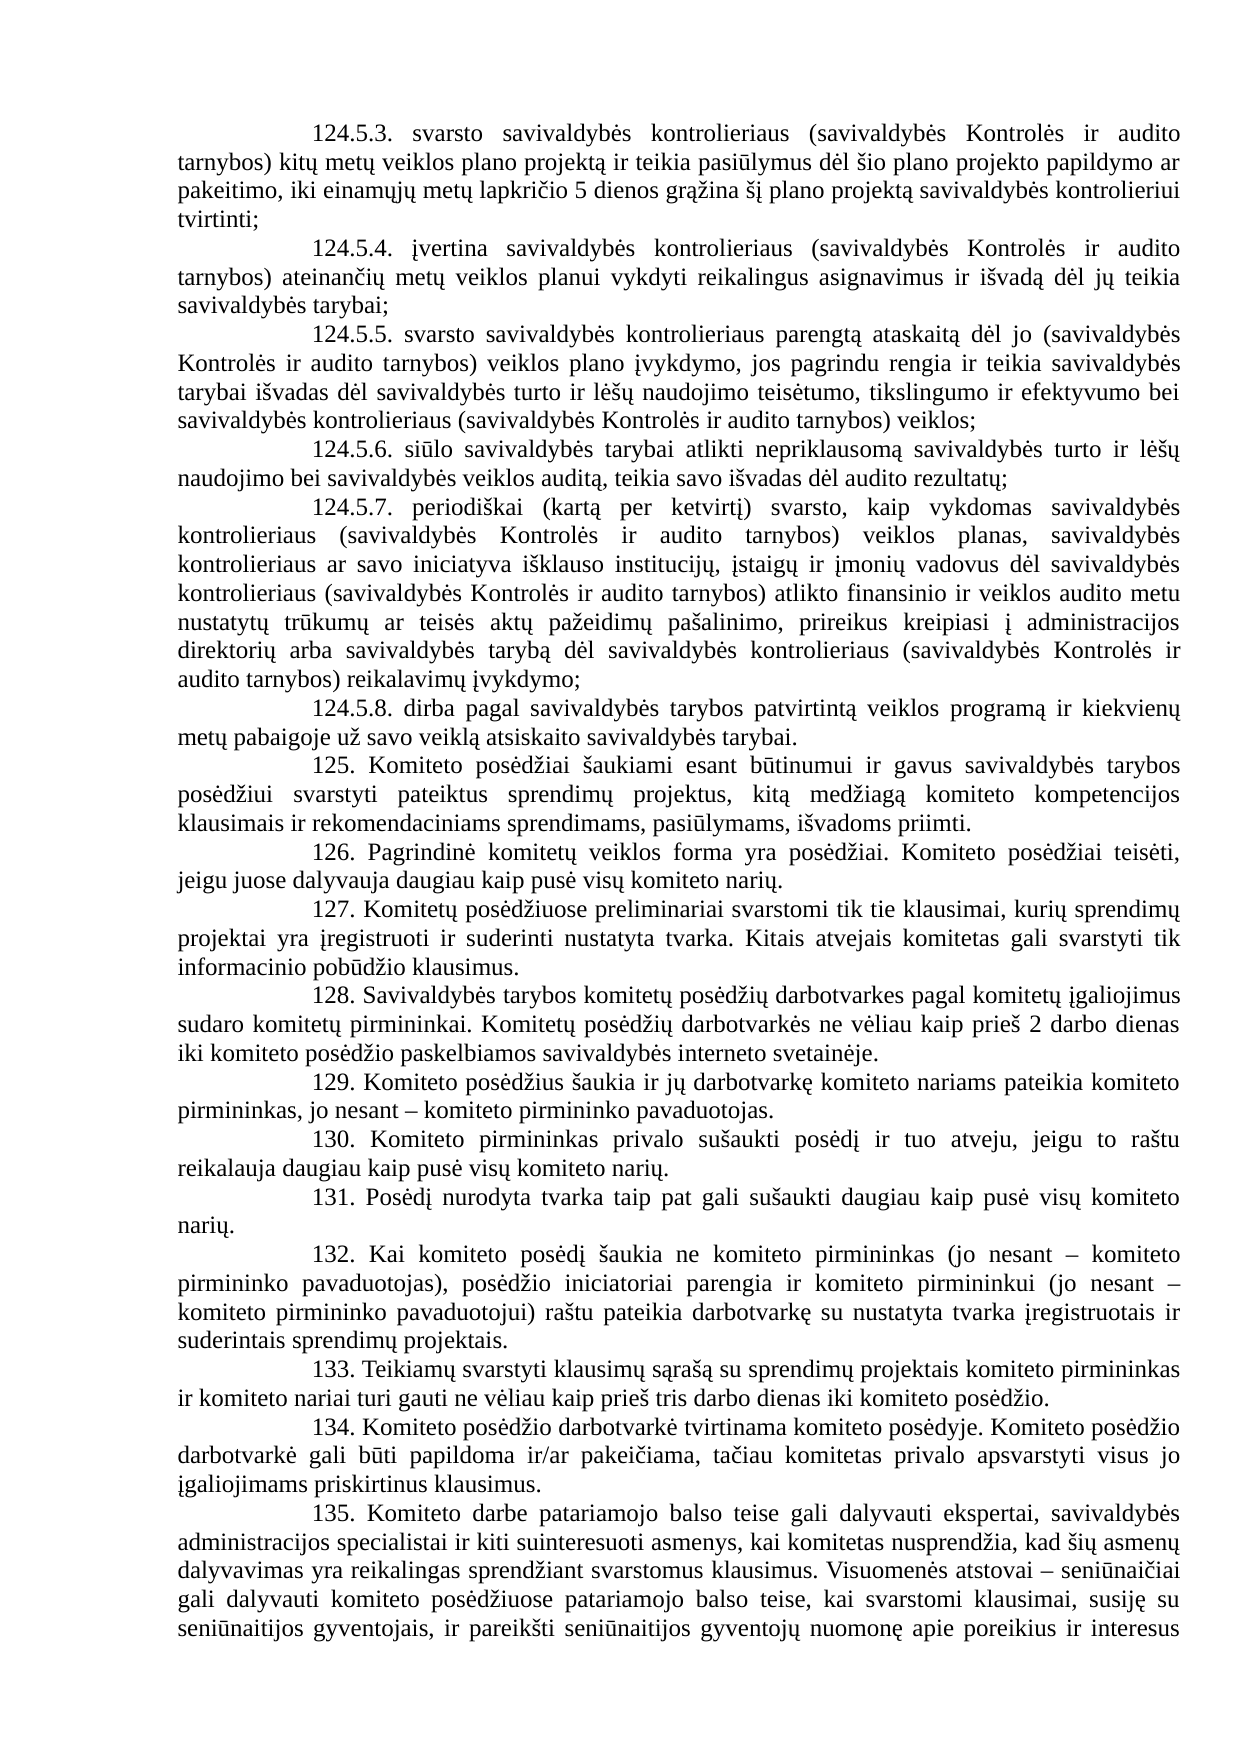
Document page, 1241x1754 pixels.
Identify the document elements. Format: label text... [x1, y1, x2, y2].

text 124.5.8. dirba pagal savivaldybės tarybos patvirtintą veiklos programą ir kiekvienų metų pabaigoje už savo veiklą atsiskaito savivaldybės tarybai. [177, 693, 1181, 751]
text 130. Komiteto pirmininkas privalo sušaukti posėdį ir tuo atveju, jeigu to raštu reikalauja daugiau kaip pusė visų komiteto narių. [177, 1124, 1181, 1182]
text 124.5.7. periodiškai (kartą per ketvirtį) svarsto, kaip vykdomas savivaldybės kontrolieriaus (savivaldybės Kontrolės ir audito tarnybos) veiklos planas, savivaldybės kontrolieriaus ar savo iniciatyva išklauso institucijų, įstaigų ir įmonių vadovus dėl savivaldybės kontrolieriaus (savivaldybės Kontrolės ir audito tarnybos) atlikto finansinio ir veiklos audito metu nustatytų trūkumų ar teisės aktų pažeidimų pašalinimo, prireikus kreipiasi į administracijos direktorių arba savivaldybės tarybą dėl savivaldybės kontrolieriaus (savivaldybės Kontrolės ir audito tarnybos) reikalavimų įvykdymo; [177, 492, 1181, 693]
text 124.5.3. svarsto savivaldybės kontrolieriaus (savivaldybės Kontrolės ir audito tarnybos) kitų metų veiklos plano projektą ir teikia pasiūlymus dėl šio plano projekto papildymo ar pakeitimo, iki einamųjų metų lapkričio 5 dienos grąžina šį plano projektą savivaldybės kontrolieriui tvirtinti; [177, 118, 1181, 233]
text 125. Komiteto posėdžiai šaukiami esant būtinumui ir gavus savivaldybės tarybos posėdžiui svarstyti pateiktus sprendimų projektus, kitą medžiagą komiteto kompetencijos klausimais ir rekomendaciniams sprendimams, pasiūlymams, išvadoms priimti. [177, 751, 1181, 837]
text 129. Komiteto posėdžius šaukia ir jų darbotvarkę komiteto nariams pateikia komiteto pirmininkas, jo nesant – komiteto pirmininko pavaduotojas. [177, 1067, 1181, 1124]
text 133. Teikiamų svarstyti klausimų sąrašą su sprendimų projektais komiteto pirmininkas ir komiteto nariai turi gauti ne vėliau kaip prieš tris darbo dienas iki komiteto posėdžio. [177, 1354, 1181, 1412]
text 124.5.6. siūlo savivaldybės tarybai atlikti nepriklausomą savivaldybės turto ir lėšų naudojimo bei savivaldybės veiklos auditą, teikia savo išvadas dėl audito rezultatų; [177, 434, 1181, 492]
text 124.5.5. svarsto savivaldybės kontrolieriaus parengtą ataskaitą dėl jo (savivaldybės Kontrolės ir audito tarnybos) veiklos plano įvykdymo, jos pagrindu rengia ir teikia savivaldybės tarybai išvadas dėl savivaldybės turto ir lėšų naudojimo teisėtumo, tikslingumo ir efektyvumo bei savivaldybės kontrolieriaus (savivaldybės Kontrolės ir audito tarnybos) veiklos; [177, 319, 1181, 434]
text 131. Posėdį nurodyta tvarka taip pat gali sušaukti daugiau kaip pusė visų komiteto narių. [177, 1182, 1181, 1239]
text 124.5.4. įvertina savivaldybės kontrolieriaus (savivaldybės Kontrolės ir audito tarnybos) ateinančių metų veiklos planui vykdyti reikalingus asignavimus ir išvadą dėl jų teikia savivaldybės tarybai; [177, 233, 1181, 319]
text 128. Savivaldybės tarybos komitetų posėdžių darbotvarkes pagal komitetų įgaliojimus sudaro komitetų pirmininkai. Komitetų posėdžių darbotvarkės ne vėliau kaip prieš 2 darbo dienas iki komiteto posėdžio paskelbiamos savivaldybės interneto svetainėje. [177, 981, 1181, 1067]
text 132. Kai komiteto posėdį šaukia ne komiteto pirmininkas (jo nesant – komiteto pirmininko pavaduotojas), posėdžio iniciatoriai parengia ir komiteto pirmininkui (jo nesant – komiteto pirmininko pavaduotojui) raštu pateikia darbotvarkę su nustatyta tvarka įregistruotais ir suderintais sprendimų projektais. [177, 1239, 1181, 1354]
text 126. Pagrindinė komitetų veiklos forma yra posėdžiai. Komiteto posėdžiai teisėti, jeigu juose dalyvauja daugiau kaip pusė visų komiteto narių. [177, 837, 1181, 894]
text 134. Komiteto posėdžio darbotvarkė tvirtinama komiteto posėdyje. Komiteto posėdžio darbotvarkė gali būti papildoma ir/ar pakeičiama, tačiau komitetas privalo apsvarstyti visus jo įgaliojimams priskirtinus klausimus. [177, 1412, 1181, 1498]
text 127. Komitetų posėdžiuose preliminariai svarstomi tik tie klausimai, kurių sprendimų projektai yra įregistruoti ir suderinti nustatyta tvarka. Kitais atvejais komitetas gali svarstyti tik informacinio pobūdžio klausimus. [177, 894, 1181, 981]
text 135. Komiteto darbe patariamojo balso teise gali dalyvauti ekspertai, savivaldybės administracijos specialistai ir kiti suinteresuoti asmenys, kai komitetas nusprendžia, kad šių asmenų dalyvavimas yra reikalingas sprendžiant svarstomus klausimus. Visuomenės atstovai – seniūnaičiai gali dalyvauti komiteto posėdžiuose patariamojo balso teise, kai svarstomi klausimai, susiję su seniūnaitijos gyventojais, ir pareikšti seniūnaitijos gyventojų nuomonę apie poreikius ir interesus [177, 1498, 1181, 1642]
